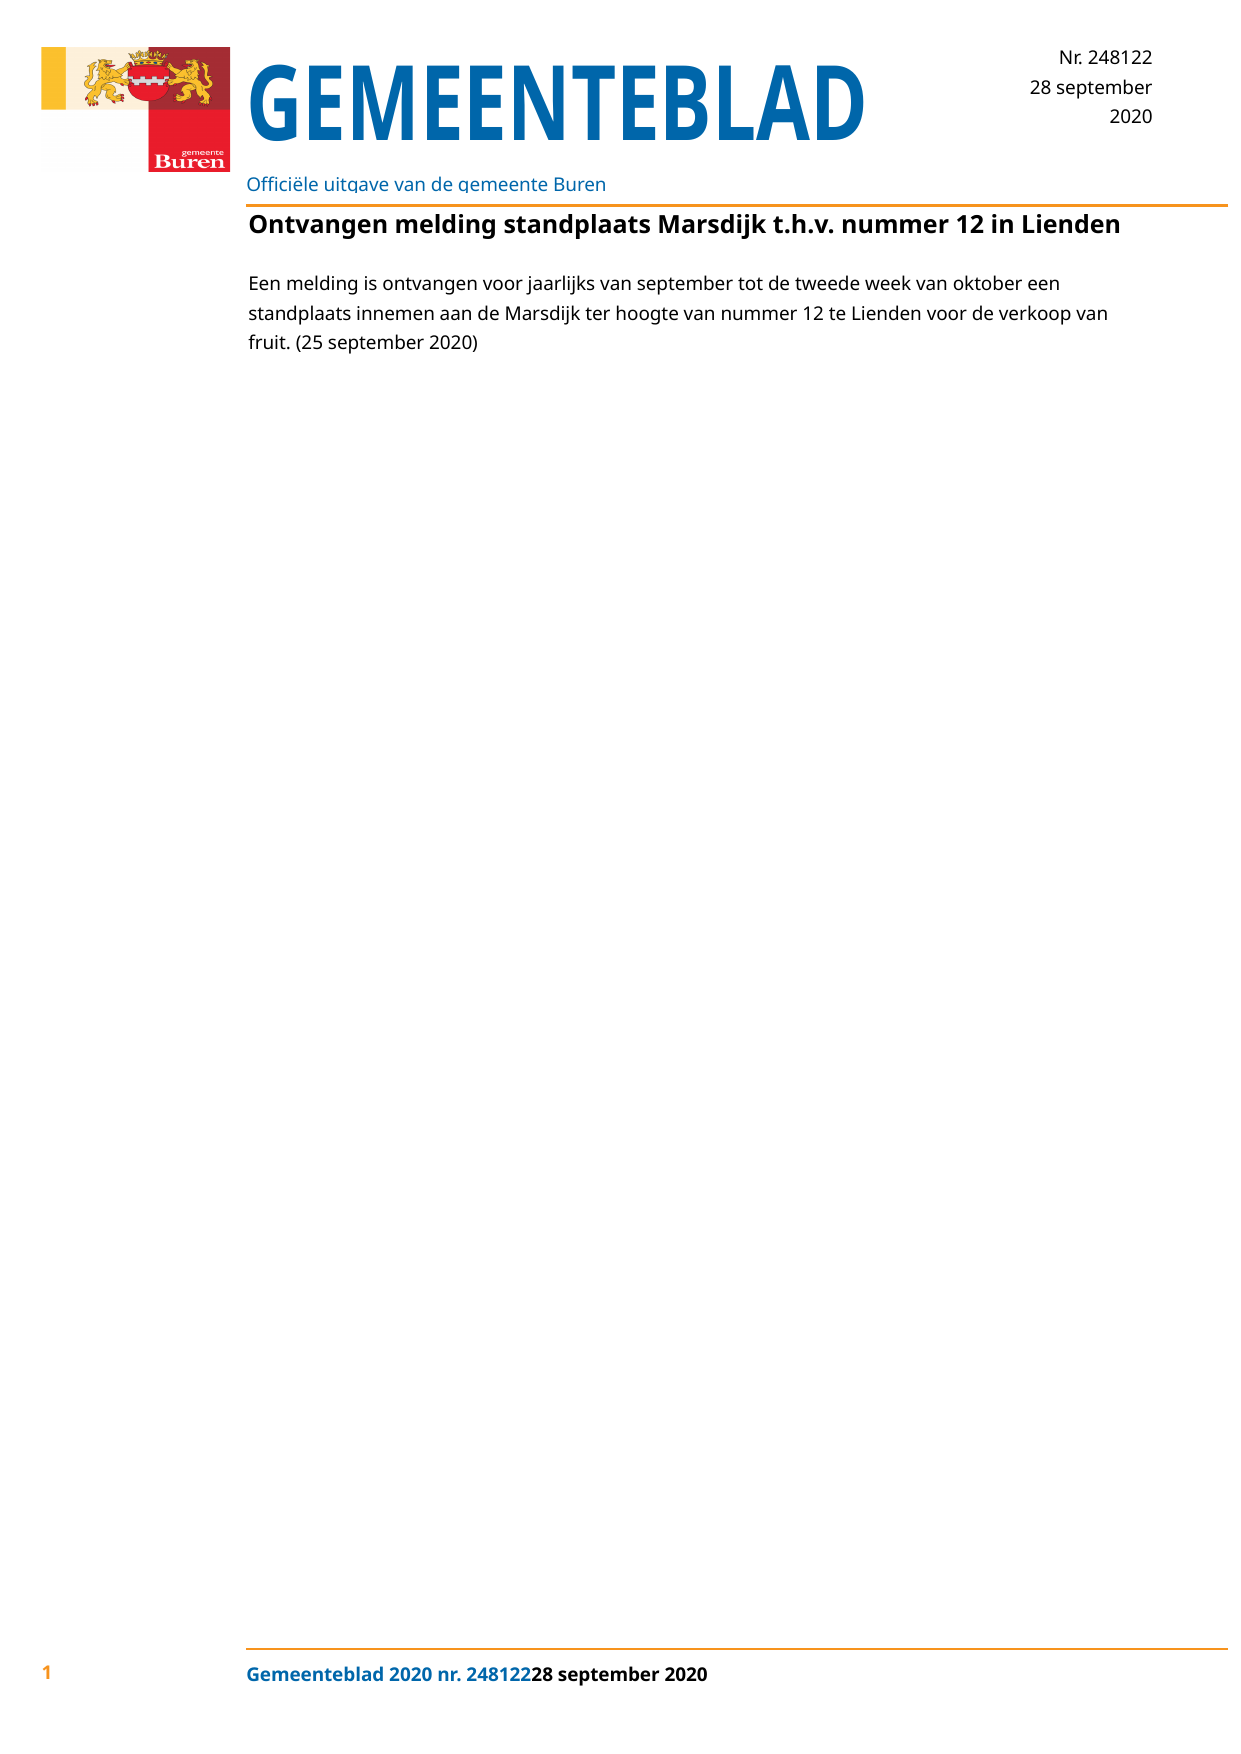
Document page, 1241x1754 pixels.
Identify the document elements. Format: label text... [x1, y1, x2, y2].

text Een melding is ontvangen voor jaarlijks van september tot de tweede week van oktober een standplaats innemen aan de Marsdijk ter hoogte van nummer 12 te Lienden voor de verkoop van fruit. (25 september 2020) [248, 270, 1152, 355]
picture [41, 47, 231, 172]
text Ontvangen melding standplaats Marsdijk t.h.v. nummer 12 in Lienden [248, 207, 1152, 241]
